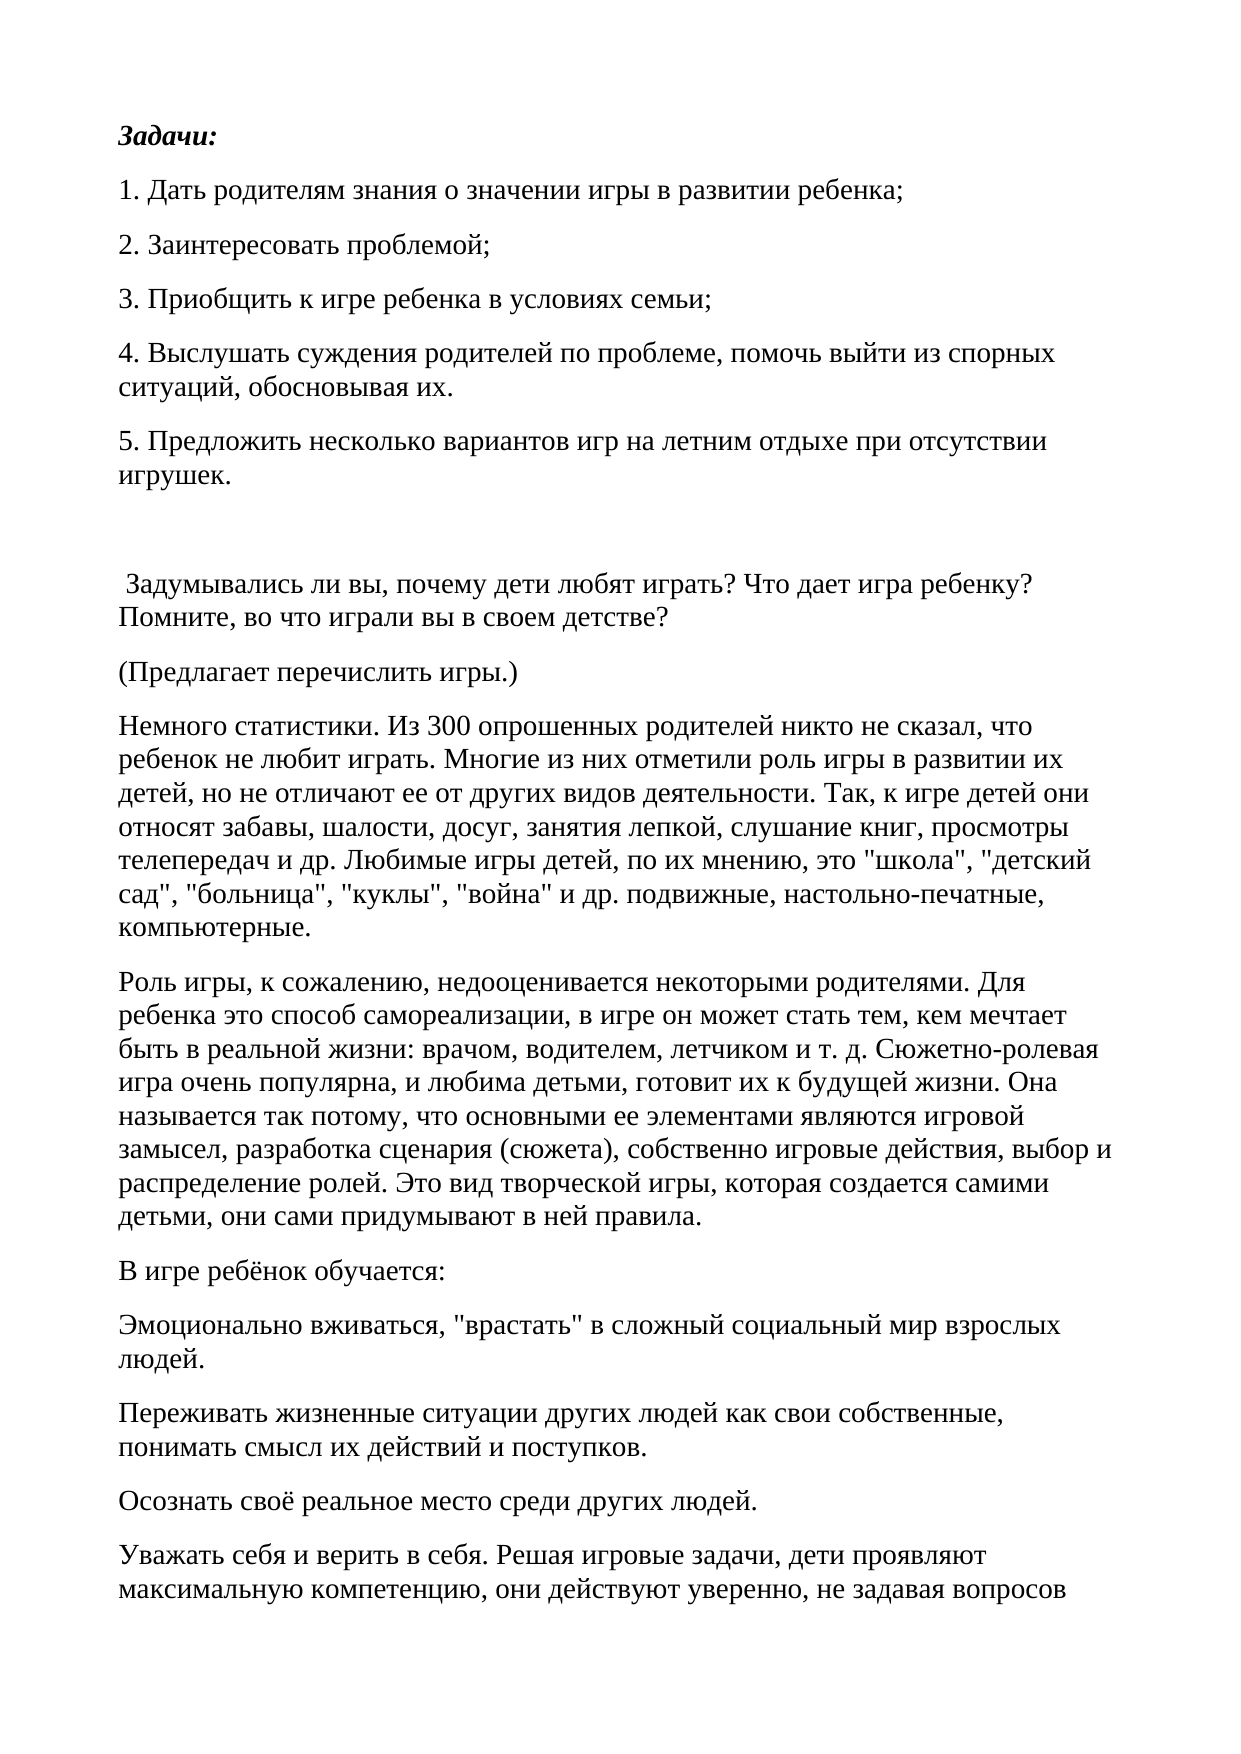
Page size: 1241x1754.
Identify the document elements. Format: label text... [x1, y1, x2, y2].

text 2. Заинтересовать проблемой; [118, 227, 1122, 260]
text 4. Выслушать суждения родителей по проблеме, помочь выйти из спорных ситуаций, обосновывая их. [118, 336, 1122, 403]
text Задачи: [118, 118, 1122, 152]
text Переживать жизненные ситуации других людей как свои собственные, понимать смысл их действий и поступков. [118, 1395, 1122, 1462]
text Задумывались ли вы, почему дети любят играть? Что дает игра ребенку? Помните, во что играли вы в своем детстве? [118, 566, 1122, 633]
text В игре ребёнок обучается: [118, 1253, 1122, 1286]
text (Предлагает перечислить игры.) [118, 654, 1122, 687]
text Роль игры, к сожалению, недооценивается некоторыми родителями. Для ребенка это способ самореализации, в игре он может стать тем, кем мечтает быть в реальной жизни: врачом, водителем, летчиком и т. д. Сюжетно-ролевая игра очень популярна, и любима детьми, готовит их к будущей жизни. Она называется так потому, что основными ее элементами являются игровой замысел, разработка сценария (сюжета), собственно игровые действия, выбор и распределение ролей. Это вид творческой игры, которая создается самими детьми, они сами придумывают в ней правила. [118, 964, 1122, 1232]
text Немного статистики. Из 300 опрошенных родителей никто не сказал, что ребенок не любит играть. Многие из них отметили роль игры в развитии их детей, но не отличают ее от других видов деятельности. Так, к игре детей они относят забавы, шалости, досуг, занятия лепкой, слушание книг, просмотры телепередач и др. Любимые игры детей, по их мнению, это "школа", "детский сад", "больница", "куклы", "война" и др. подвижные, настольно-печатные, компьютерные. [118, 708, 1122, 943]
text Эмоционально вживаться, "врастать" в сложный социальный мир взрослых людей. [118, 1307, 1122, 1374]
text Осознать своё реальное место среди других людей. [118, 1483, 1122, 1517]
text Уважать себя и верить в себя. Решая игровые задачи, дети проявляют максимальную компетенцию, они действуют уверенно, не задавая вопросов [118, 1537, 1122, 1604]
text 5. Предложить несколько вариантов игр на летним отдыхе при отсутствии игрушек. [118, 423, 1122, 491]
text 3. Приобщить к игре ребенка в условиях семьи; [118, 281, 1122, 315]
text 1. Дать родителям знания о значении игры в развитии ребенка; [118, 172, 1122, 206]
